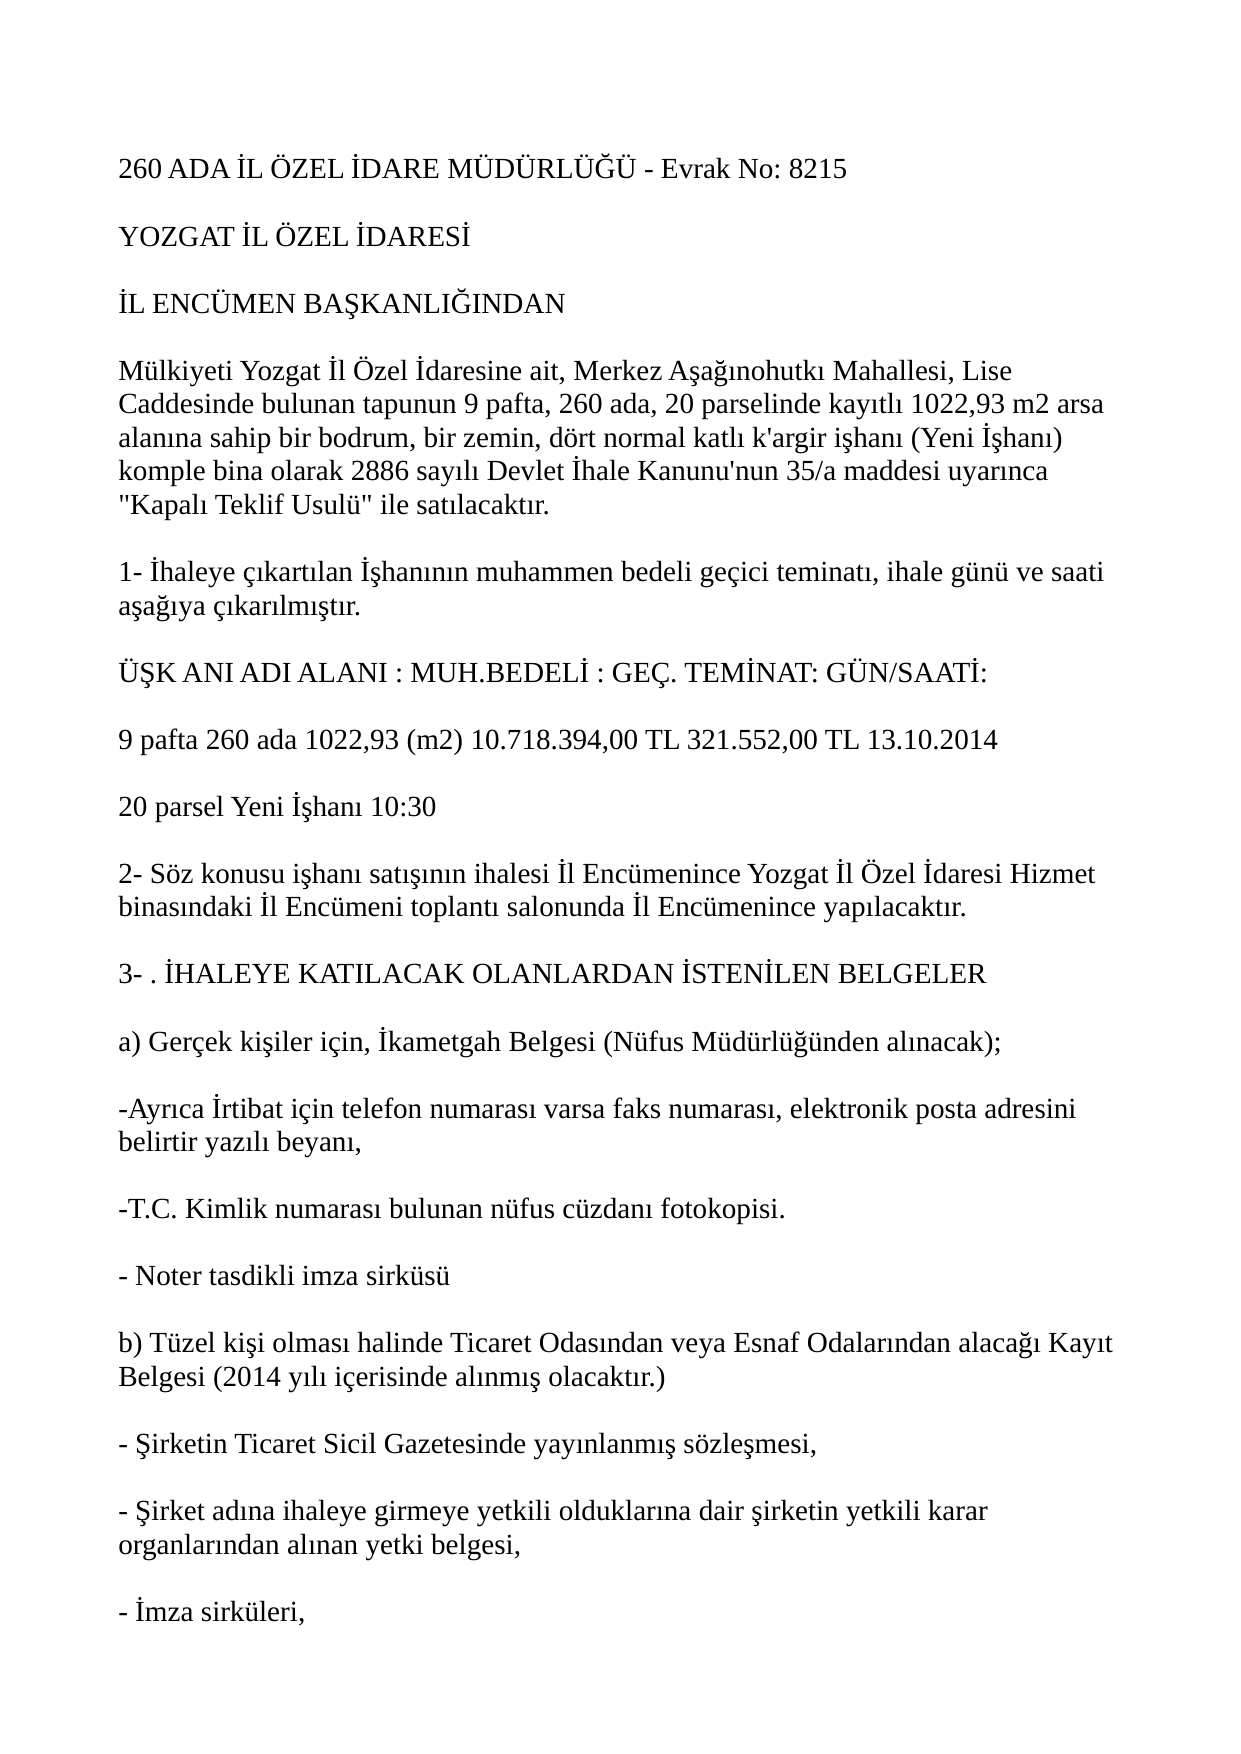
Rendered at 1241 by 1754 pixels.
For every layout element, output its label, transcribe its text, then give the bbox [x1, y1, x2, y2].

text -Ayrıca İrtibat için telefon numarası varsa faks numarası, elektronik posta adresini belirtir yazılı beyanı, [118, 1091, 1122, 1158]
text - Şirketin Ticaret Sicil Gazetesinde yayınlanmış sözleşmesi, [118, 1426, 1122, 1460]
text - İmza sirküleri, [118, 1594, 1122, 1627]
text 3- . İHALEYE KATILACAK OLANLARDAN İSTENİLEN BELGELER [118, 957, 1122, 990]
text 260 ADA İL ÖZEL İDARE MÜDÜRLÜĞÜ - Evrak No: 8215 [118, 118, 1122, 185]
text b) Tüzel kişi olması halinde Ticaret Odasından veya Esnaf Odalarından alacağı Kayıt Belgesi (2014 yılı içerisinde alınmış olacaktır.) [118, 1326, 1122, 1393]
text -T.C. Kimlik numarası bulunan nüfus cüzdanı fotokopisi. [118, 1191, 1122, 1225]
text a) Gerçek kişiler için, İkametgah Belgesi (Nüfus Müdürlüğünden alınacak); [118, 1024, 1122, 1057]
text 20 parsel Yeni İşhanı 10:30 [118, 789, 1122, 822]
text - Şirket adına ihaleye girmeye yetkili olduklarına dair şirketin yetkili karar organlarından alınan yetki belgesi, [118, 1493, 1122, 1560]
text 2- Söz konusu işhanı satışının ihalesi İl Encümenince Yozgat İl Özel İdaresi Hizmet binasındaki İl Encümeni toplantı salonunda İl Encümenince yapılacaktır. [118, 856, 1122, 923]
text 1- İhaleye çıkartılan İşhanının muhammen bedeli geçici teminatı, ihale günü ve saati aşağıya çıkarılmıştır. [118, 554, 1122, 621]
text Mülkiyeti Yozgat İl Özel İdaresine ait, Merkez Aşağınohutkı Mahallesi, Lise Caddesinde bulunan tapunun 9 pafta, 260 ada, 20 parselinde kayıtlı 1022,93 m2 arsa alanına sahip bir bodrum, bir zemin, dört normal katlı k'argir işhanı (Yeni İşhanı) komple bina olarak 2886 sayılı Devlet İhale Kanunu'nun 35/a maddesi uyarınca "Kapalı Teklif Usulü" ile satılacaktır. [118, 353, 1122, 521]
text ÜŞK ANI ADI ALANI : MUH.BEDELİ : GEÇ. TEMİNAT: GÜN/SAATİ: [118, 655, 1122, 688]
text - Noter tasdikli imza sirküsü [118, 1258, 1122, 1292]
text 9 pafta 260 ada 1022,93 (m2) 10.718.394,00 TL 321.552,00 TL 13.10.2014 [118, 722, 1122, 755]
text YOZGAT İL ÖZEL İDARESİ [118, 219, 1122, 252]
text İL ENCÜMEN BAŞKANLIĞINDAN [118, 286, 1122, 319]
